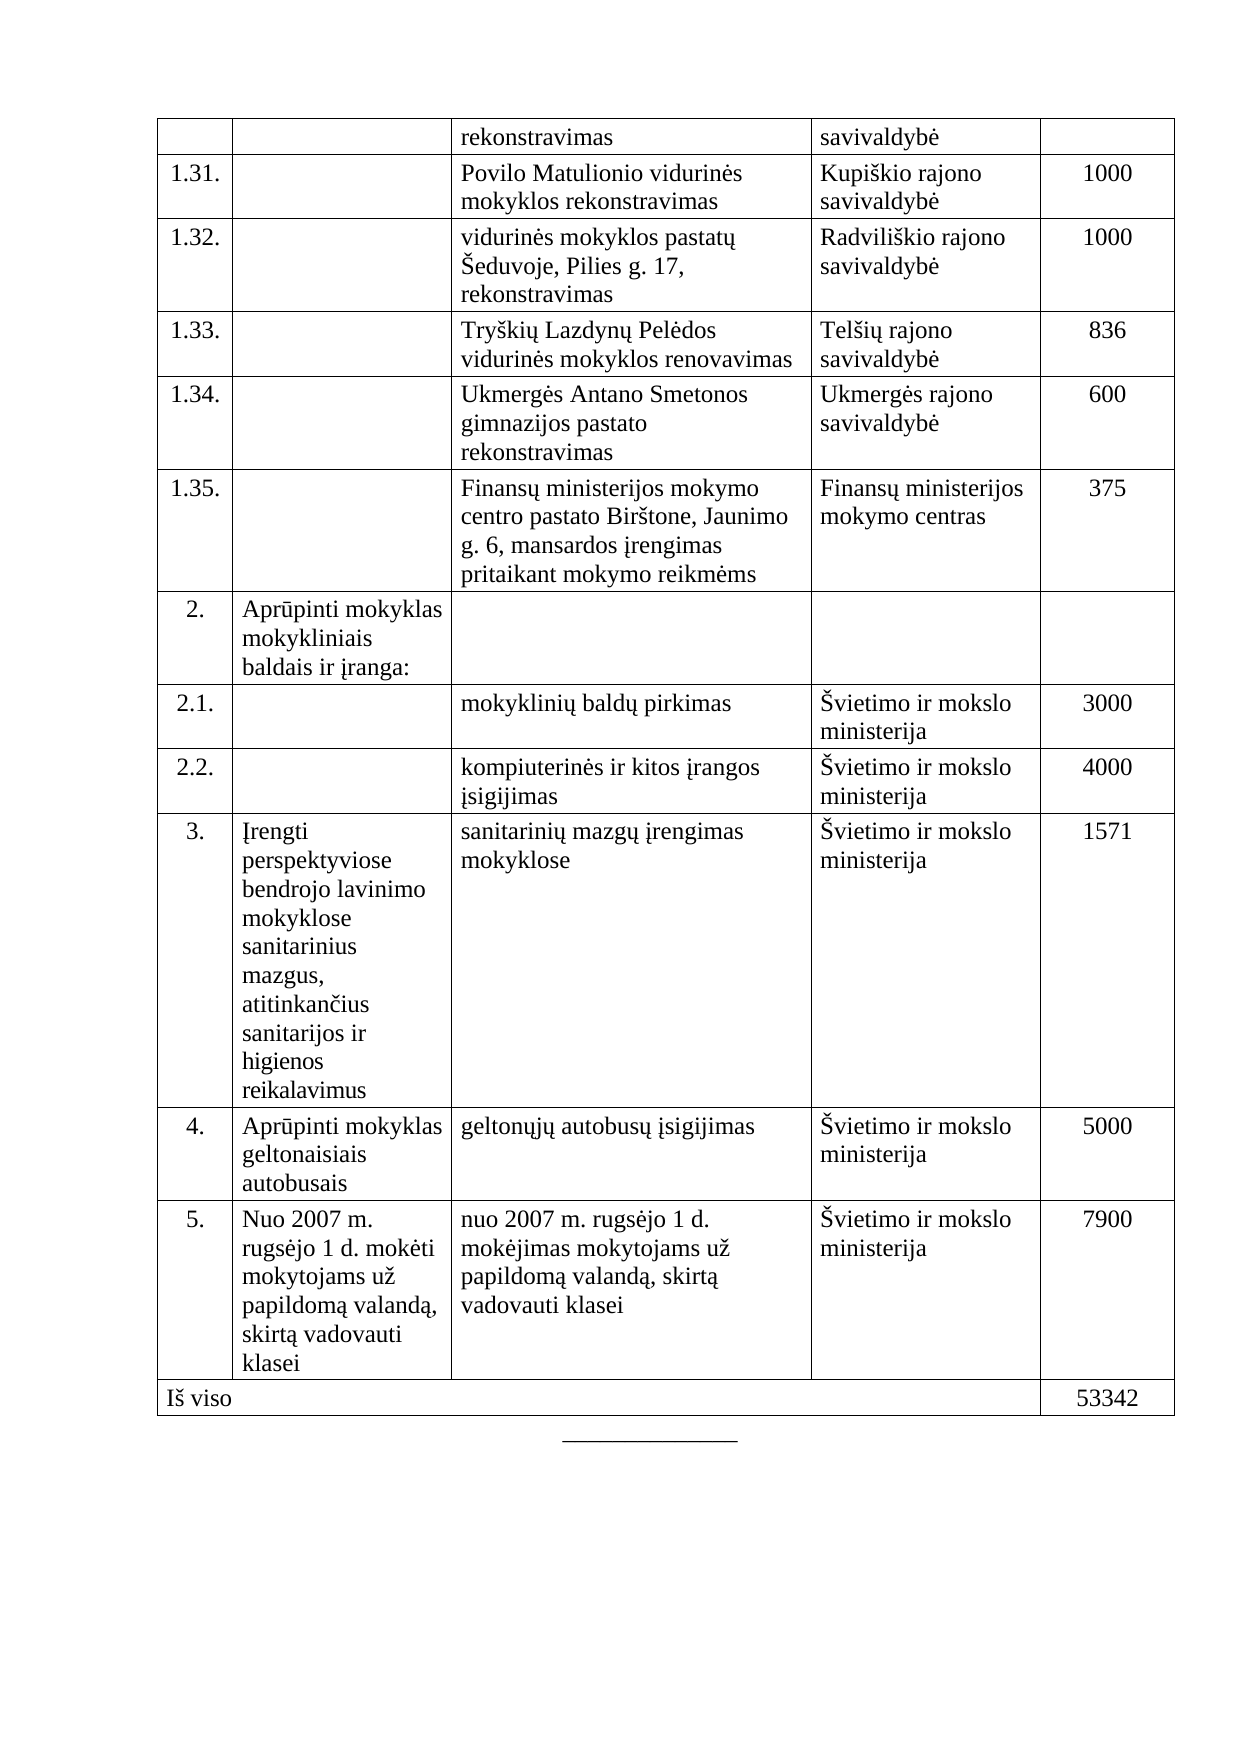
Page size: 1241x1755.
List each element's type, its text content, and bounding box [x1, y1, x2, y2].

table_cell [1041, 119, 1174, 154]
table_cell Aprūpinti mokyklas geltonaisiais autobusais [233, 1108, 451, 1200]
table_cell [812, 592, 1040, 684]
table_cell Telšių rajono savivaldybė [812, 312, 1040, 376]
table_cell 3. [158, 814, 232, 1107]
table_cell 1.33. [158, 312, 232, 376]
table_cell 600 [1041, 377, 1174, 469]
table_cell Tryškių Lazdynų Pelėdos vidurinės mokyklos renovavimas [452, 312, 811, 376]
table_cell Ukmergės Antano Smetonos gimnazijos pastato rekonstravimas [452, 377, 811, 469]
table_cell [233, 377, 451, 469]
table_cell Radviliškio rajono savivaldybė [812, 219, 1040, 311]
table_cell Švietimo ir mokslo ministerija [812, 814, 1040, 1107]
table_cell 1000 [1041, 219, 1174, 311]
table_cell rekonstravimas [452, 119, 811, 154]
table_cell 4. [158, 1108, 232, 1200]
table_cell nuo 2007 m. rugsėjo 1 d. mokėjimas mokytojams už papildomą valandą, skirtą vadovauti klasei [452, 1201, 811, 1379]
table_cell 1.32. [158, 219, 232, 311]
table_cell vidurinės mokyklos pastatų Šeduvoje, Pilies g. 17, rekonstravimas [452, 219, 811, 311]
table_cell 375 [1041, 470, 1174, 591]
table_cell [233, 312, 451, 376]
table_cell 1000 [1041, 155, 1174, 218]
table_cell geltonųjų autobusų įsigijimas [452, 1108, 811, 1200]
table_cell [233, 749, 451, 812]
table_cell Ukmergės rajono savivaldybė [812, 377, 1040, 469]
table_cell [158, 119, 232, 154]
table_cell [1041, 592, 1174, 684]
table_cell Nuo 2007 m. rugsėjo 1 d. mokėti mokytojams už papildomą valandą, skirtą vadovauti klasei [233, 1201, 451, 1379]
table_cell 3000 [1041, 685, 1174, 748]
table_cell 1.31. [158, 155, 232, 218]
table_cell Iš viso [158, 1380, 1040, 1415]
table_cell 5000 [1041, 1108, 1174, 1200]
table_cell 1.35. [158, 470, 232, 591]
table_cell 2. [158, 592, 232, 684]
table_cell Švietimo ir mokslo ministerija [812, 749, 1040, 812]
table_cell [452, 592, 811, 684]
table_cell Povilo Matulionio vidurinės mokyklos rekonstravimas [452, 155, 811, 218]
table_cell Švietimo ir mokslo ministerija [812, 1108, 1040, 1200]
table_cell [233, 155, 451, 218]
table_cell 2.2. [158, 749, 232, 812]
table_cell Švietimo ir mokslo ministerija [812, 685, 1040, 748]
table_cell 836 [1041, 312, 1174, 376]
table_cell 2.1. [158, 685, 232, 748]
table_cell kompiuterinės ir kitos įrangos įsigijimas [452, 749, 811, 812]
table_cell [233, 119, 451, 154]
table_cell Švietimo ir mokslo ministerija [812, 1201, 1040, 1379]
table_cell [233, 685, 451, 748]
table_cell sanitarinių mazgų įrengimas mokyklose [452, 814, 811, 1107]
table_cell mokyklinių baldų pirkimas [452, 685, 811, 748]
table_cell Įrengti perspektyviose bendrojo lavinimo mokyklose sanitarinius mazgus, atitinkančius sanitarijos ir higienos reikalavimus [233, 814, 451, 1107]
table_cell Kupiškio rajono savivaldybė [812, 155, 1040, 218]
text ______________ [148, 1416, 1152, 1445]
table_cell Finansų ministerijos mokymo centras [812, 470, 1040, 591]
table_cell 53342 [1041, 1380, 1174, 1415]
table_cell [233, 470, 451, 591]
table_cell 4000 [1041, 749, 1174, 812]
table_cell 1.34. [158, 377, 232, 469]
table_cell Aprūpinti mokyklas mokykliniais baldais ir įranga: [233, 592, 451, 684]
table_cell savivaldybė [812, 119, 1040, 154]
table_cell [233, 219, 451, 311]
table_cell 5. [158, 1201, 232, 1379]
table_cell Finansų ministerijos mokymo centro pastato Birštone, Jaunimo g. 6, mansardos įrengimas pritaikant mokymo reikmėms [452, 470, 811, 591]
table_cell 7900 [1041, 1201, 1174, 1379]
table_cell 1571 [1041, 814, 1174, 1107]
